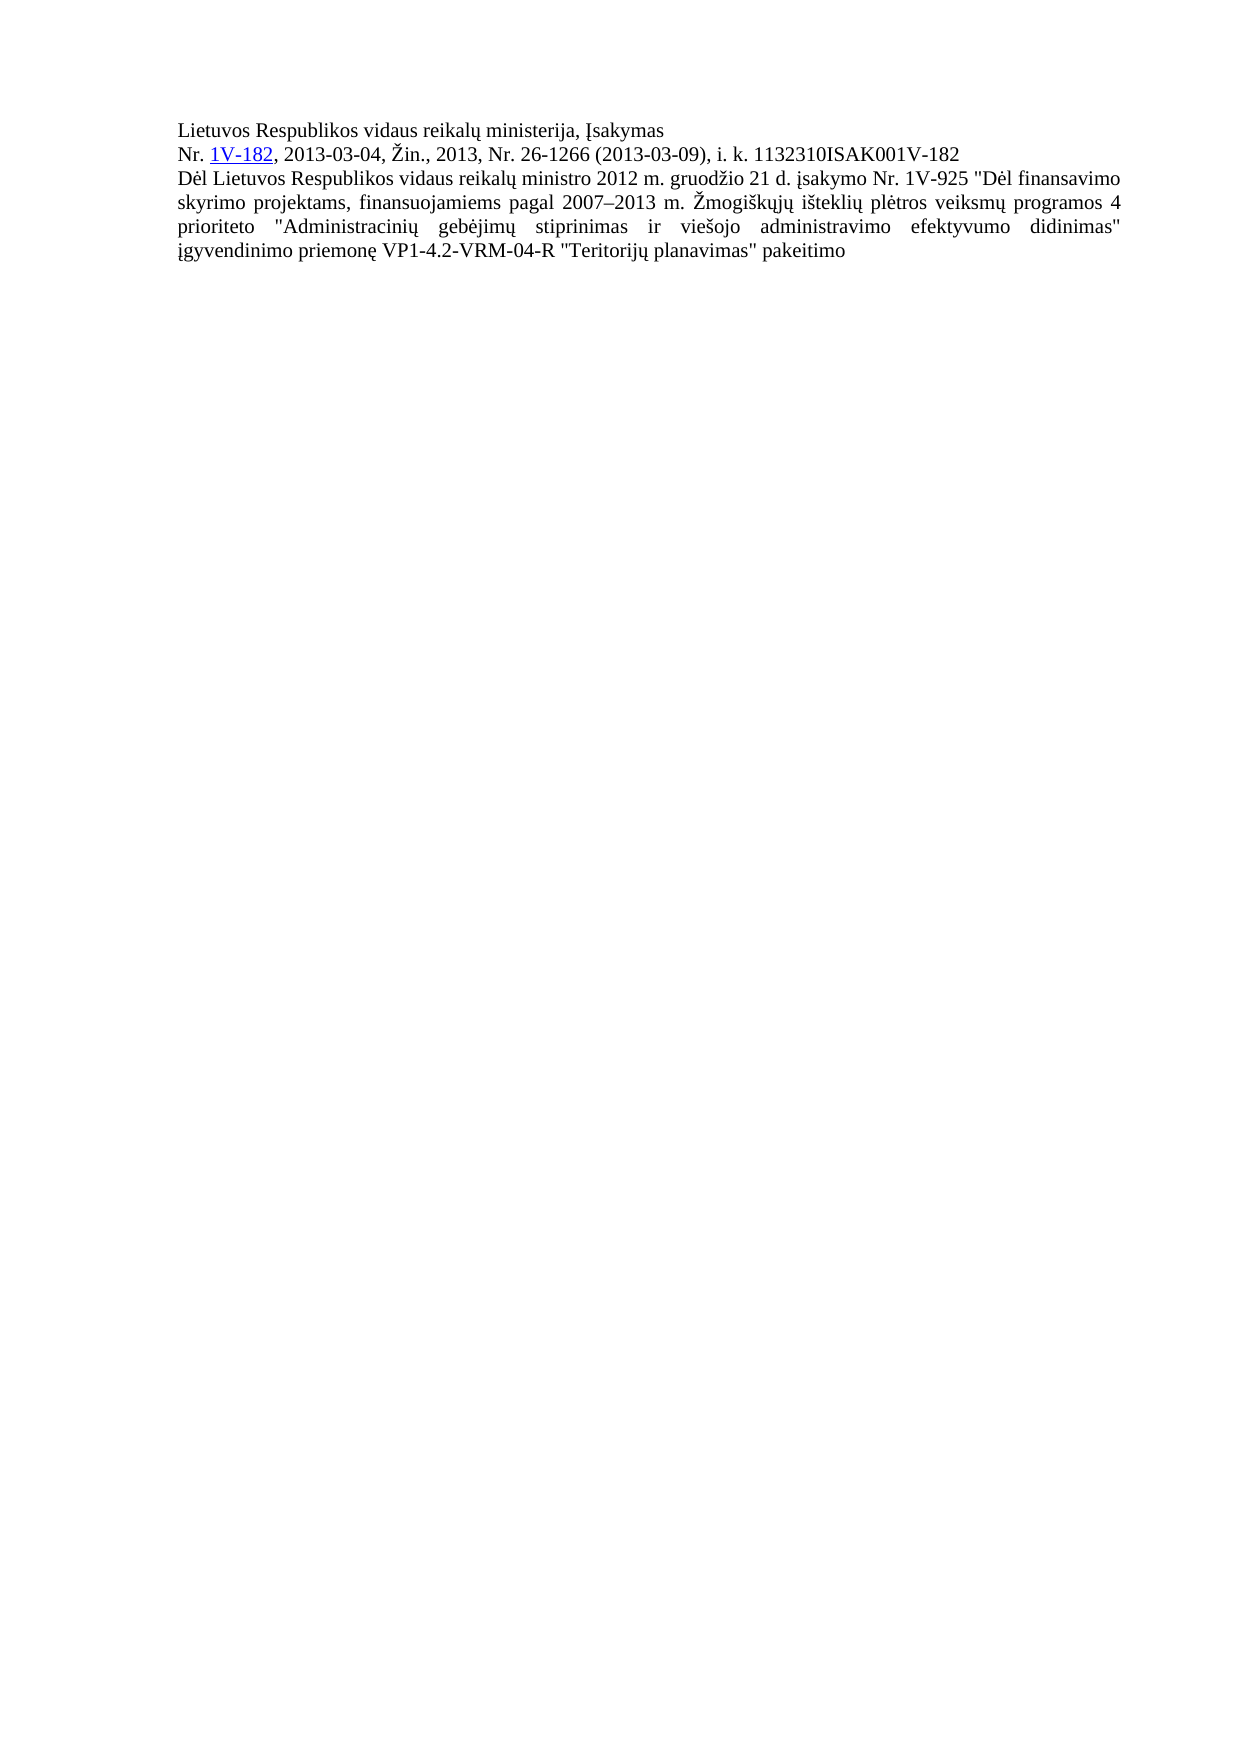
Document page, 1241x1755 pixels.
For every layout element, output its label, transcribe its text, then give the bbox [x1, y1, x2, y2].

text Nr. 1V-182, 2013-03-04, Žin., 2013, Nr. 26-1266 (2013-03-09), i. k. 1132310ISAK001V-182 [177, 142, 1122, 166]
text Dėl Lietuvos Respublikos vidaus reikalų ministro 2012 m. gruodžio 21 d. įsakymo Nr. 1V-925 "Dėl finansavimo skyrimo projektams, finansuojamiems pagal 2007–2013 m. Žmogiškųjų išteklių plėtros veiksmų programos 4 prioriteto "Administracinių gebėjimų stiprinimas ir viešojo administravimo efektyvumo didinimas" įgyvendinimo priemonę VP1-4.2-VRM-04-R "Teritorijų planavimas" pakeitimo [177, 166, 1122, 262]
text Lietuvos Respublikos vidaus reikalų ministerija, Įsakymas [177, 118, 1122, 142]
